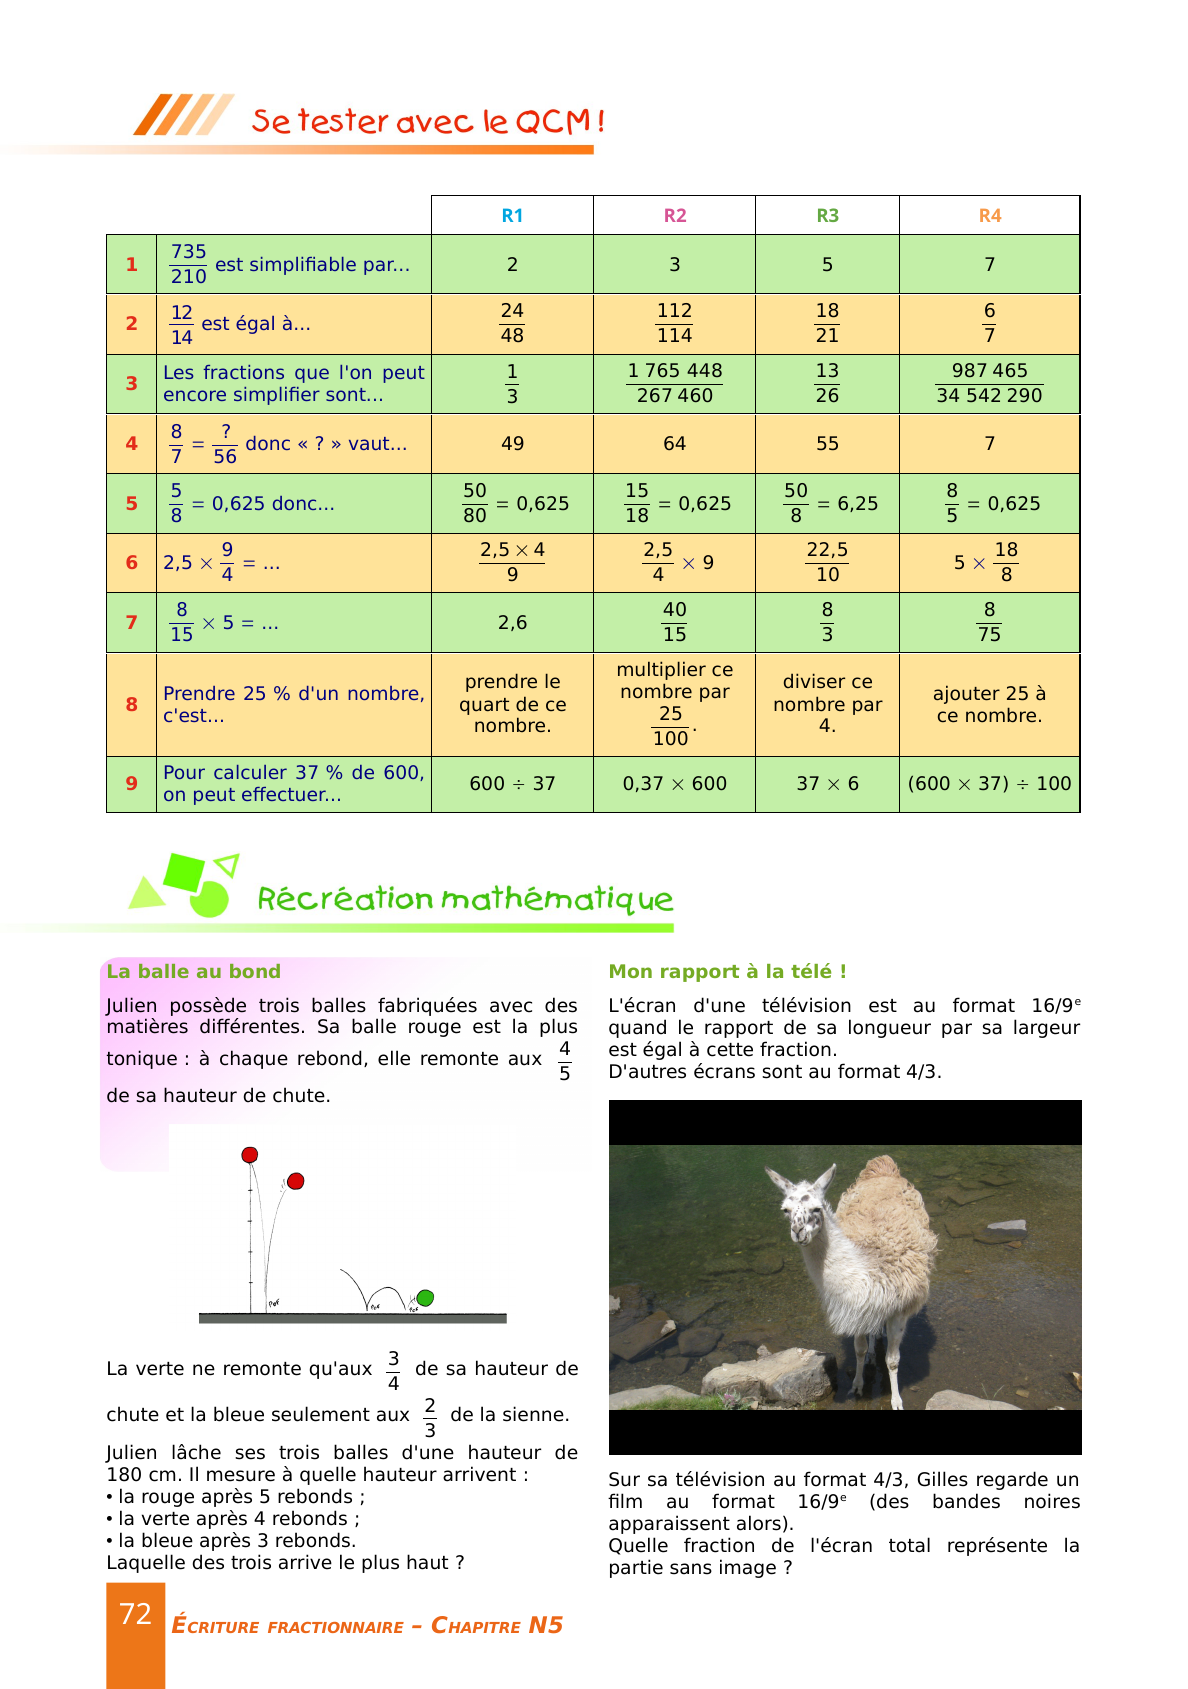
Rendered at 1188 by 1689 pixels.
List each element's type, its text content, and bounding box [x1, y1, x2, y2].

table_cell [594, 295, 755, 354]
table_cell Les fractions que l'on peut encore simplifier sont... [157, 355, 431, 413]
table_cell × 9 [594, 534, 755, 592]
table_cell 2 [432, 235, 593, 293]
table_cell est simplifiable par... [157, 235, 431, 293]
table_cell [756, 355, 899, 413]
table_cell 8 [107, 654, 156, 756]
table_cell 9 [107, 757, 156, 812]
table_cell Pour calculer 37 % de 600, on peut effectuer... [157, 757, 431, 812]
table_cell [900, 593, 1079, 652]
table_cell 5 [107, 474, 156, 533]
table_cell [594, 593, 755, 652]
table_cell [900, 355, 1079, 413]
table_cell 5 × [900, 534, 1079, 592]
table_cell 64 [594, 415, 755, 473]
table_cell [432, 295, 593, 354]
table_cell 3 [107, 355, 156, 413]
table_cell [432, 534, 593, 592]
table_header [156, 195, 431, 234]
table_cell = 0,625 donc... [157, 474, 431, 533]
table_cell 49 [432, 415, 593, 473]
table_cell × 5 = ... [157, 593, 431, 652]
table_cell 2,6 [432, 593, 593, 652]
picture [0, 93, 605, 155]
table_cell [756, 534, 899, 592]
table_cell 3 [594, 235, 755, 293]
picture [609, 1145, 1082, 1410]
table_cell 37 × 6 [756, 757, 899, 812]
table_cell ajouter 25 à ce nombre. [900, 654, 1079, 756]
table_cell 7 [900, 235, 1079, 293]
table_cell 1 [107, 235, 156, 293]
table_cell = 0,625 [900, 474, 1079, 533]
text L'écran d'une télévision est au format 16/9e quand le rapport de sa longueur par sa largeur est égal à cette fraction. [608, 995, 1081, 1061]
table_cell [756, 295, 899, 354]
table_cell diviser ce nombre par 4. [756, 654, 899, 756]
list la bleue après 3 rebonds. [106, 1529, 579, 1552]
table_header R1 [432, 196, 593, 234]
table_cell 6 [107, 534, 156, 592]
list la verte après 4 rebonds ; [106, 1508, 579, 1529]
table_header R4 [900, 196, 1079, 234]
table_cell 7 [107, 593, 156, 652]
table_cell multiplier ce nombre par [594, 654, 755, 756]
text Mon rapport à la télé ! [608, 961, 1081, 983]
table_cell [432, 355, 593, 413]
text La verte ne remonte qu'aux de sa hauteur de chute et la bleue seulement aux de la sienne. [106, 1348, 579, 1442]
table_cell =donc « ? » vaut... [157, 415, 431, 473]
table_cell Prendre 25 % d'un nombre, c'est... [157, 654, 431, 756]
table_header R3 [756, 196, 899, 234]
table_cell 5 [756, 235, 899, 293]
text D'autres écrans sont au format 4/3. [608, 1061, 1081, 1083]
table_cell [756, 593, 899, 652]
table_cell = 0,625 [432, 474, 593, 533]
text Laquelle des trois arrive le plus haut ? [106, 1552, 579, 1573]
text Sur sa télévision au format 4/3, Gilles regarde un film au format 16/9e (des bandes noires apparaissent alors). Quelle fraction de l'écran total représente la partie sans image ? [608, 1469, 1081, 1579]
table_cell [900, 295, 1079, 354]
table_cell [594, 355, 755, 413]
table_header R2 [594, 196, 755, 234]
table_cell = 6,25 [756, 474, 899, 533]
table_cell 0,37 × 600 [594, 757, 755, 812]
table_cell 600 ÷ 37 [432, 757, 593, 812]
list la rouge après 5 rebonds ; [106, 1486, 579, 1508]
table_cell (600 × 37) ÷ 100 [900, 757, 1079, 812]
table_cell 55 [756, 415, 899, 473]
table_cell 7 [900, 415, 1079, 473]
table_cell 2 [107, 295, 156, 354]
table_cell prendre le quart de ce nombre. [432, 654, 593, 756]
table_cell est égal à... [157, 295, 431, 354]
table_cell 2,5 ×= ... [157, 534, 431, 592]
picture [99, 957, 593, 1331]
table_cell 4 [107, 415, 156, 473]
text Julien lâche ses trois balles d'une hauteur de 180 cm. Il mesure à quelle hauteur arrivent : [106, 1442, 579, 1486]
table_header [106, 195, 156, 234]
table_cell = 0,625 [594, 474, 755, 533]
picture [0, 851, 675, 933]
